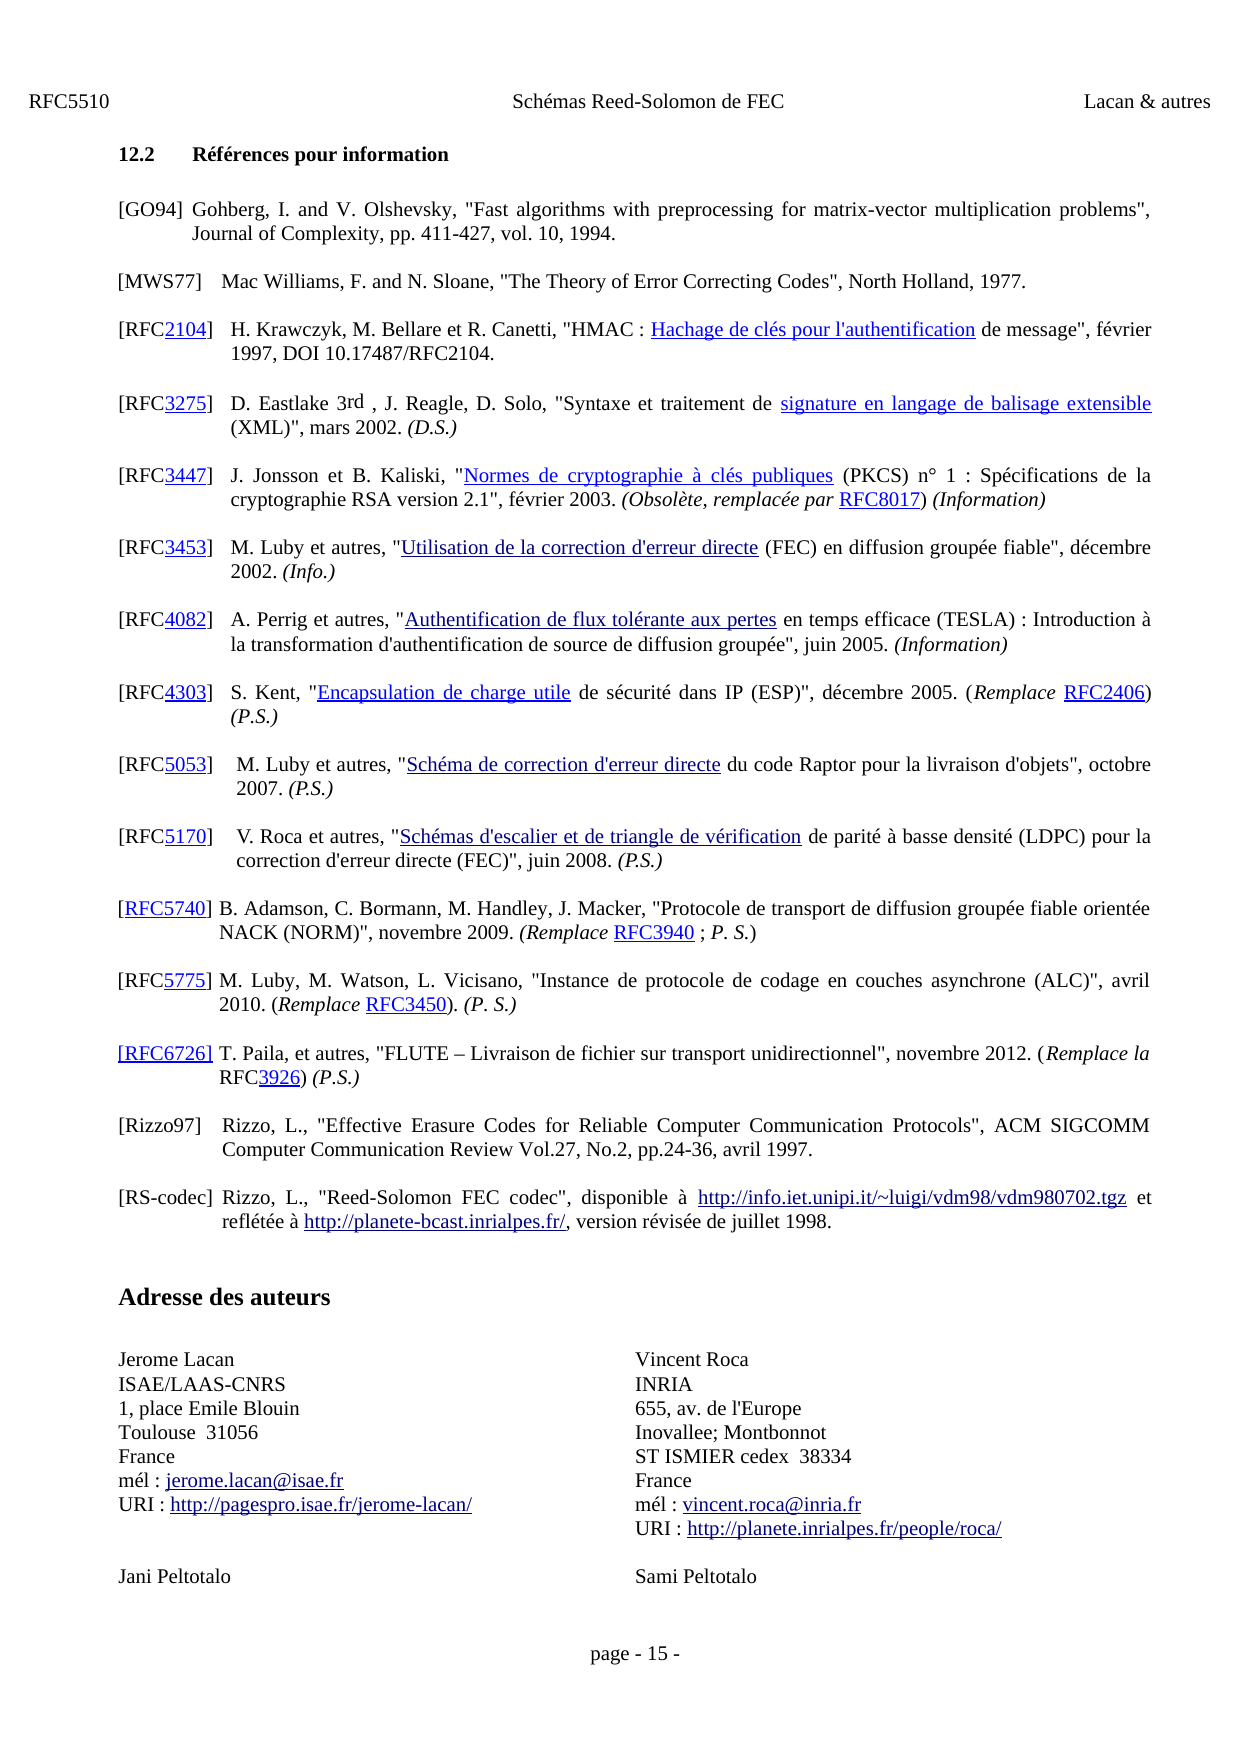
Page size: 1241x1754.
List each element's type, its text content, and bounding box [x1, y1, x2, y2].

table_cell ST ISMIER cedex 38334 [635, 1444, 1152, 1468]
table_cell France [635, 1468, 1152, 1492]
text [MWS77] Mac Williams, F. and N. Sloane, "The Theory of Error Correcting Codes", North Holland, 1977. [117, 269, 1152, 293]
table_cell France [118, 1444, 635, 1468]
table_cell INRIA [635, 1371, 1152, 1396]
text [Rizzo97] Rizzo, L., "Effective Erasure Codes for Reliable Computer Communication Protocols", ACM SIGCOMM Computer Communication Review Vol.27, No.2, pp.24-36, avril 1997. [118, 1113, 1152, 1161]
subtitle 12.2 Références pour information [118, 142, 1152, 166]
text [RFC2104] H. Krawczyk, M. Bellare et R. Canetti, "HMAC : Hachage de clés pour l'authentification de message", février 1997, DOI 10.17487/RFC2104. [118, 317, 1152, 365]
text [RFC6726] T. Paila, et autres, "FLUTE – Livraison de fichier sur transport unidirectionnel", novembre 2012. (Remplace la RFC3926) (P.S.) [117, 1041, 1152, 1089]
text [RFC3447] J. Jonsson et B. Kaliski, "Normes de cryptographie à clés publiques (PKCS) n° 1 : Spécifications de la cryptographie RSA version 2.1", février 2003. (Obsolète, remplacée par RFC8017) (Information) [118, 463, 1152, 511]
text [RFC3275] D. Eastlake 3rd , J. Reagle, D. Solo, "Syntaxe et traitement de signature en langage de balisage extensible (XML)", mars 2002. (D.S.) [118, 389, 1152, 439]
text [GO94] Gohberg, I. and V. Olshevsky, "Fast algorithms with preprocessing for matrix-vector multiplication problems", Journal of Complexity, pp. 411-427, vol. 10, 1994. [118, 196, 1152, 244]
table_header Sami Peltotalo [635, 1564, 1152, 1588]
table_cell mél : vincent.roca@inria.fr [635, 1492, 1152, 1516]
table_header Jani Peltotalo [118, 1564, 635, 1588]
text [RFC4082] A. Perrig et autres, "Authentification de flux tolérante aux pertes en temps efficace (TESLA) : Introduction à la transformation d'authentification de source de diffusion groupée", juin 2005. (Information) [118, 607, 1152, 656]
text [RFC5775] M. Luby, M. Watson, L. Vicisano, "Instance de protocole de codage en couches asynchrone (ALC)", avril 2010. (Remplace RFC3450). (P. S.) [117, 968, 1152, 1016]
text [RFC3453] M. Luby et autres, "Utilisation de la correction d'erreur directe (FEC) en diffusion groupée fiable", décembre 2002. (Info.) [118, 535, 1152, 583]
table_cell Inovallee; Montbonnot [635, 1420, 1152, 1444]
table_cell 1, place Emile Blouin [118, 1396, 635, 1419]
table_header Vincent Roca [635, 1348, 1152, 1371]
text [RFC5053] M. Luby et autres, "Schéma de correction d'erreur directe du code Raptor pour la livraison d'objets", octobre 2007. (P.S.) [118, 752, 1152, 800]
table_cell 655, av. de l'Europe [635, 1396, 1152, 1419]
subtitle Adresse des auteurs [118, 1282, 1152, 1311]
table_cell [118, 1516, 635, 1540]
text [RFC5170] V. Roca et autres, "Schémas d'escalier et de triangle de vérification de parité à basse densité (LDPC) pour la correction d'erreur directe (FEC)", juin 2008. (P.S.) [118, 824, 1152, 872]
text [RS-codec] Rizzo, L., "Reed-Solomon FEC codec", disponible à http://info.iet.unipi.it/~luigi/vdm98/vdm980702.tgz et reflétée à http://planete-bcast.inrialpes.fr/, version révisée de juillet 1998. [118, 1185, 1152, 1233]
table_cell URI : http://pagespro.isae.fr/jerome-lacan/ [118, 1492, 635, 1516]
table_cell mél : jerome.lacan@isae.fr [118, 1468, 635, 1492]
table_cell URI : http://planete.inrialpes.fr/people/roca/ [635, 1516, 1152, 1540]
table_header Jerome Lacan [118, 1348, 635, 1371]
text [RFC4303] S. Kent, "Encapsulation de charge utile de sécurité dans IP (ESP)", décembre 2005. (Remplace RFC2406) (P.S.) [118, 679, 1152, 728]
table_cell Toulouse 31056 [118, 1420, 635, 1444]
table_cell ISAE/LAAS-CNRS [118, 1371, 635, 1396]
text [RFC5740] B. Adamson, C. Bormann, M. Handley, J. Macker, "Protocole de transport de diffusion groupée fiable orientée NACK (NORM)", novembre 2009. (Remplace RFC3940 ; P. S.) [117, 896, 1152, 944]
